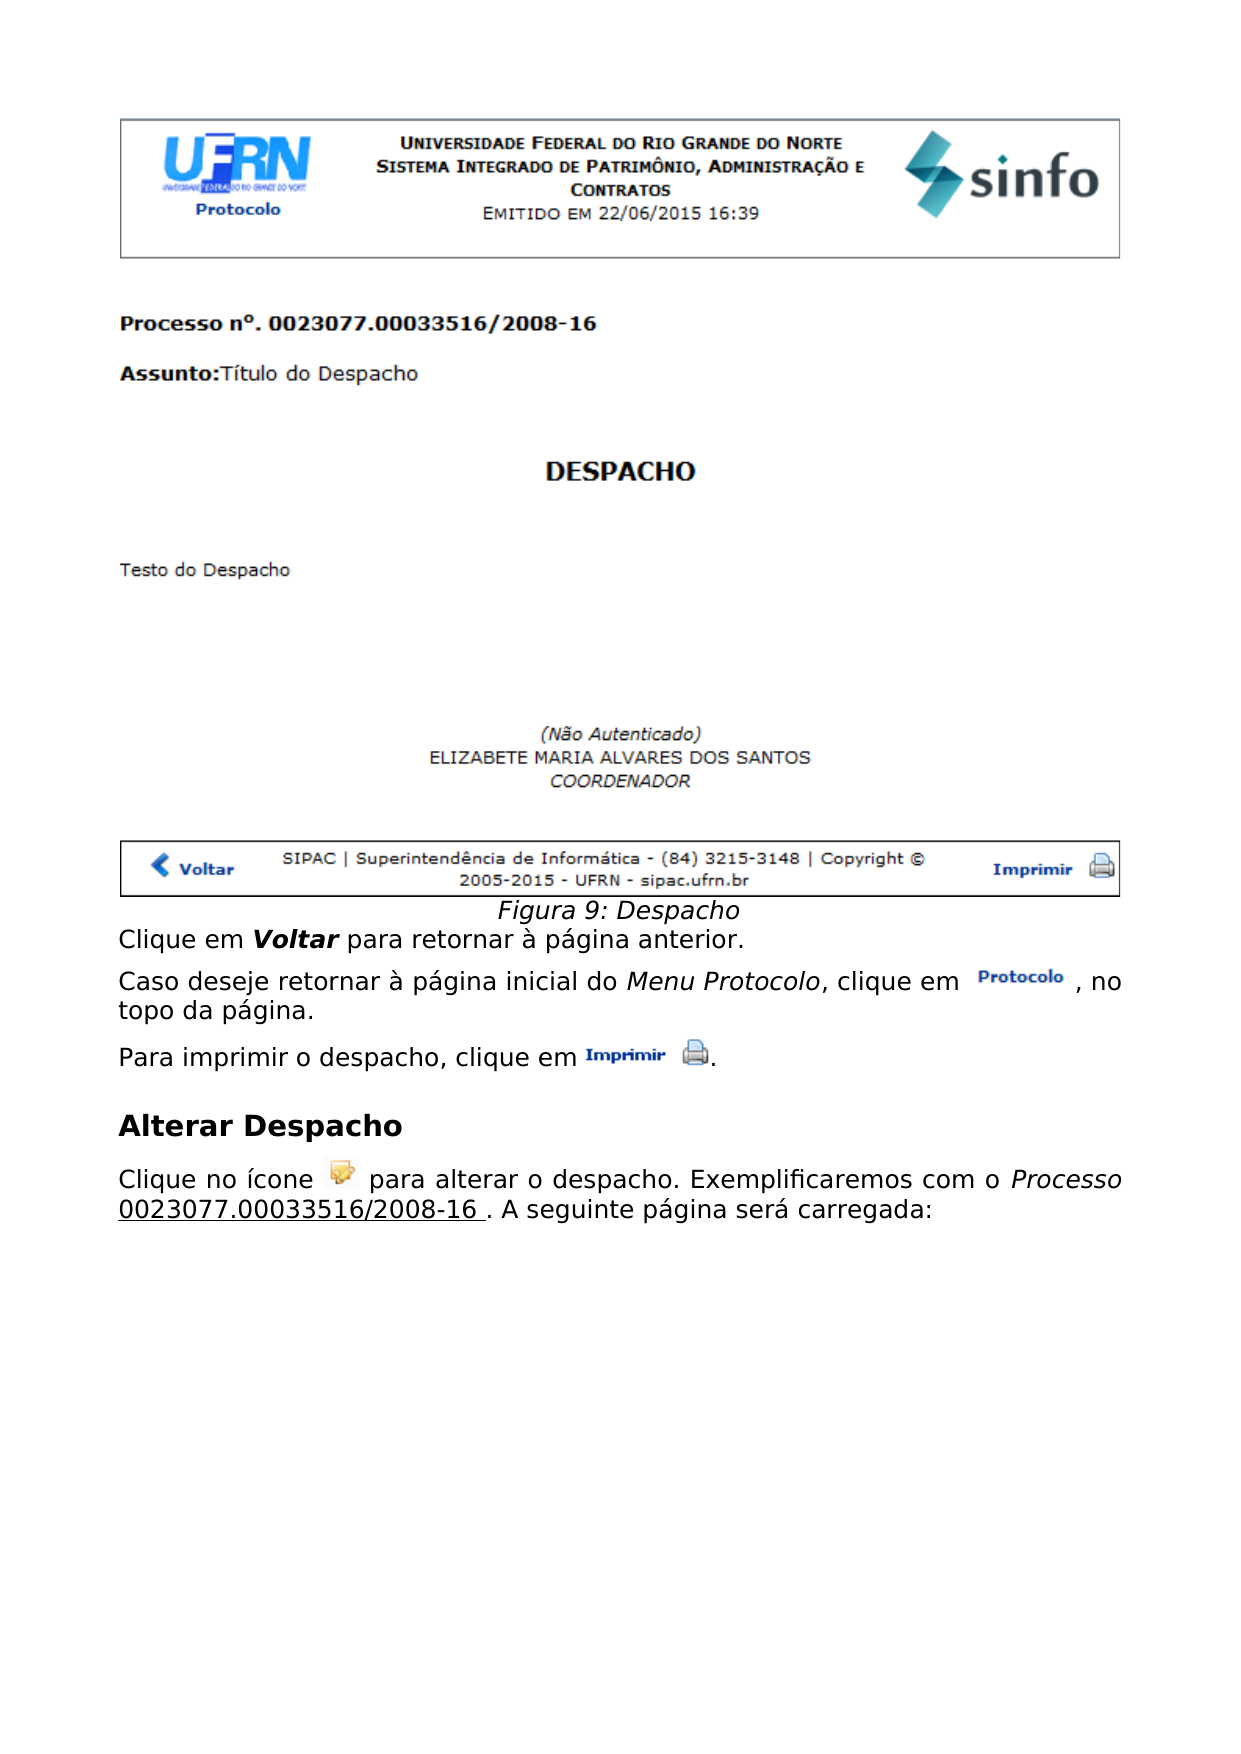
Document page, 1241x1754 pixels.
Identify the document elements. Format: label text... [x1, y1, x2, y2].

picture [323, 1156, 360, 1189]
text Caso deseje retornar à página inicial do Menu Protocolo, clique em , no topo da página. [118, 967, 1122, 1026]
text Para imprimir o despacho, clique em . [118, 1038, 1122, 1072]
subtitle Alterar Despacho [118, 1110, 1122, 1144]
text Figura 9: Despacho [120, 897, 1120, 925]
picture [585, 1038, 710, 1067]
picture [120, 118, 1121, 897]
text Clique no ícone para alterar o despacho. Exemplificaremos com o Processo 0023077.00033516/2008-16 . A seguinte página será carregada: [118, 1156, 1122, 1224]
text Clique em Voltar para retornar à página anterior. [118, 624, 1122, 954]
picture [968, 967, 1075, 991]
